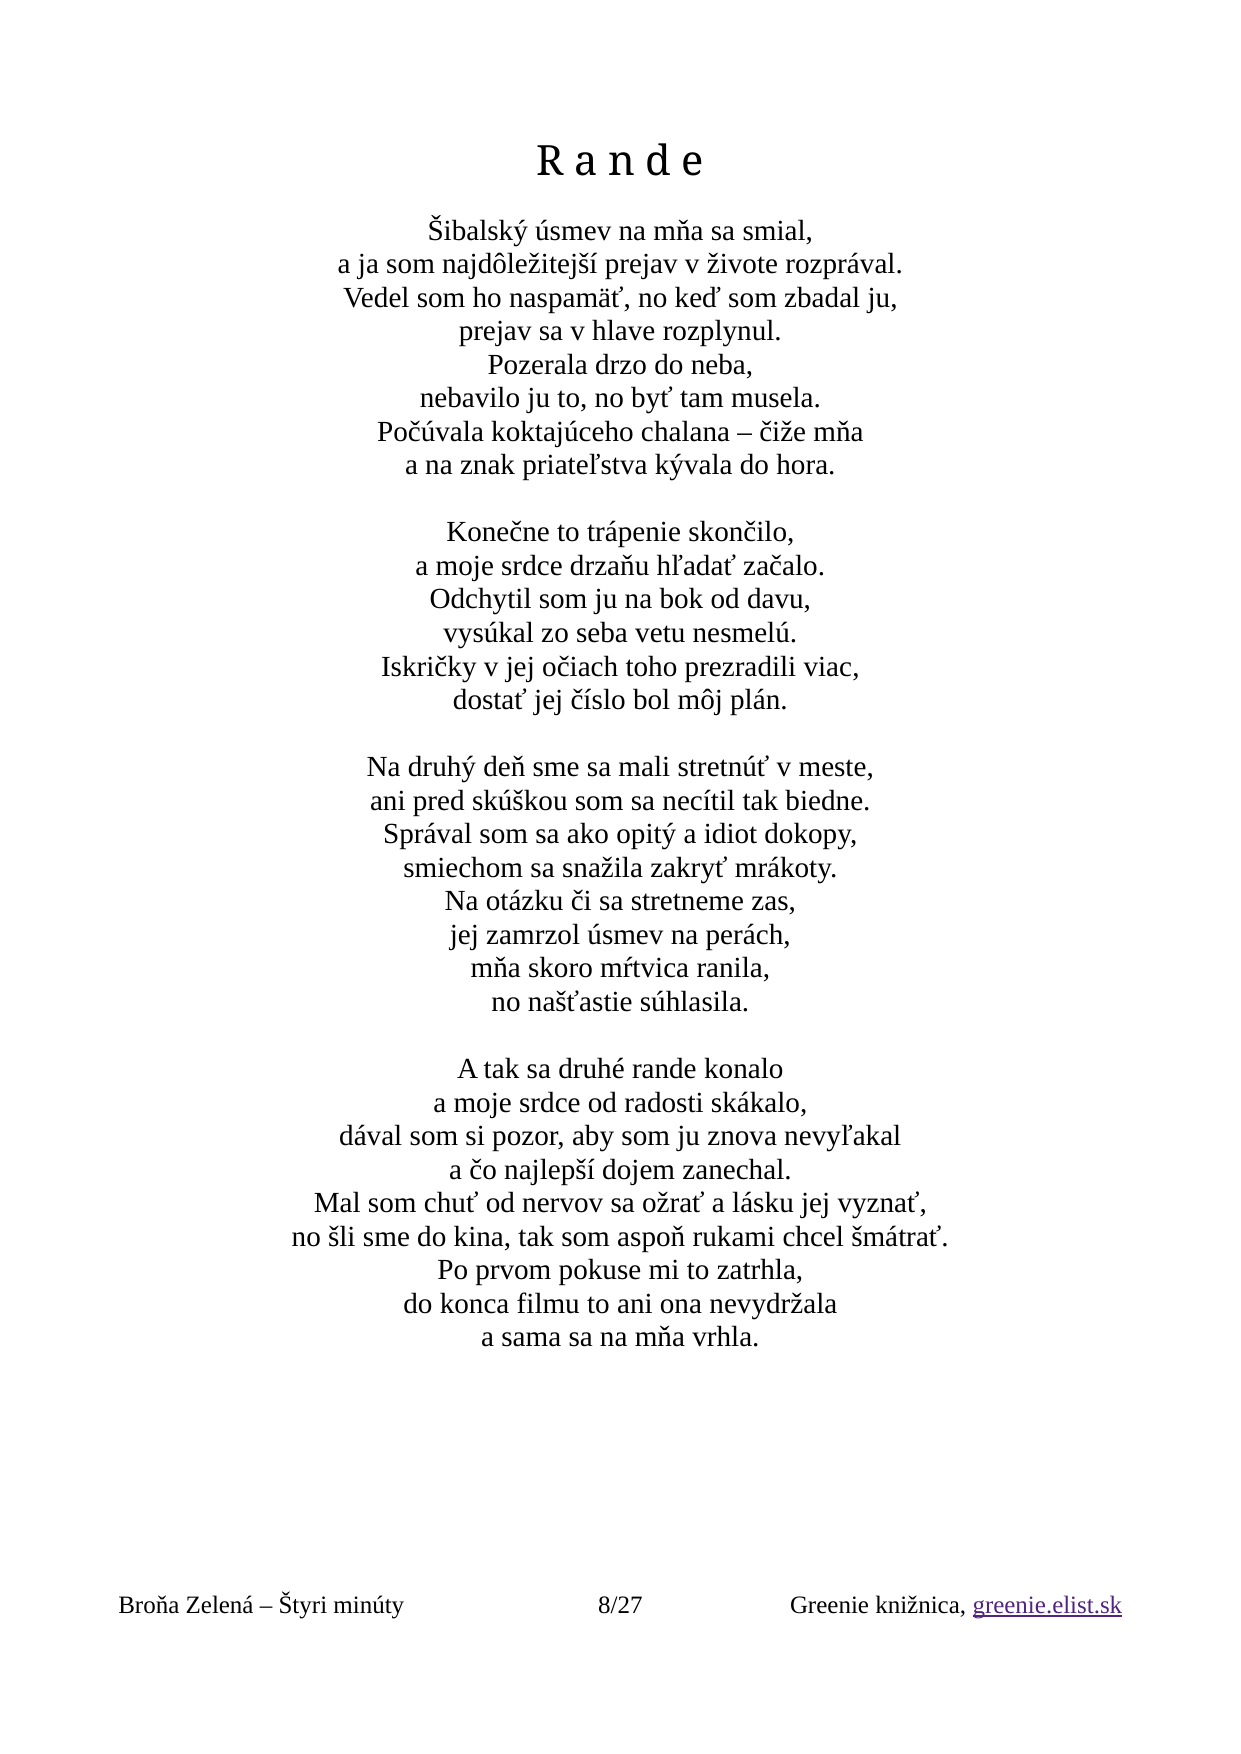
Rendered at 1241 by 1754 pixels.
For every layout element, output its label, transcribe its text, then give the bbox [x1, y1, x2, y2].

text a sama sa na mňa vrhla. [106, 1319, 1134, 1353]
subtitle Rande [106, 131, 1134, 188]
text Šibalský úsmev na mňa sa smial, a ja som najdôležitejší prejav v živote rozprával. Vedel som ho naspamäť, no keď som zbadal ju, prejav sa v hlave rozplynul. Pozerala drzo do neba, nebavilo ju to, no byť tam musela. Počúvala koktajúceho chalana – čiže mňa a na znak priateľstva kývala do hora. Konečne to trápenie skončilo, a moje srdce drzaňu hľadať začalo. Odchytil som ju na bok od davu, vysúkal zo seba vetu nesmelú. Iskričky v jej očiach toho prezradili viac, dostať jej číslo bol môj plán. Na druhý deň sme sa mali stretnúť v meste, ani pred skúškou som sa necítil tak biedne. Správal som sa ako opitý a idiot dokopy, smiechom sa snažila zakryť mrákoty. Na otázku či sa stretneme zas, jej zamrzol úsmev na perách, mňa skoro mŕtvica ranila, no našťastie súhlasila. A tak sa druhé rande konalo a moje srdce od radosti skákalo, dával som si pozor, aby som ju znova nevyľakal a čo najlepší dojem zanechal. Mal som chuť od nervov sa ožrať a lásku jej vyznať, no šli sme do kina, tak som aspoň rukami chcel šmátrať. Po prvom pokuse mi to zatrhla, do konca filmu to ani ona nevydržala [106, 213, 1134, 1319]
